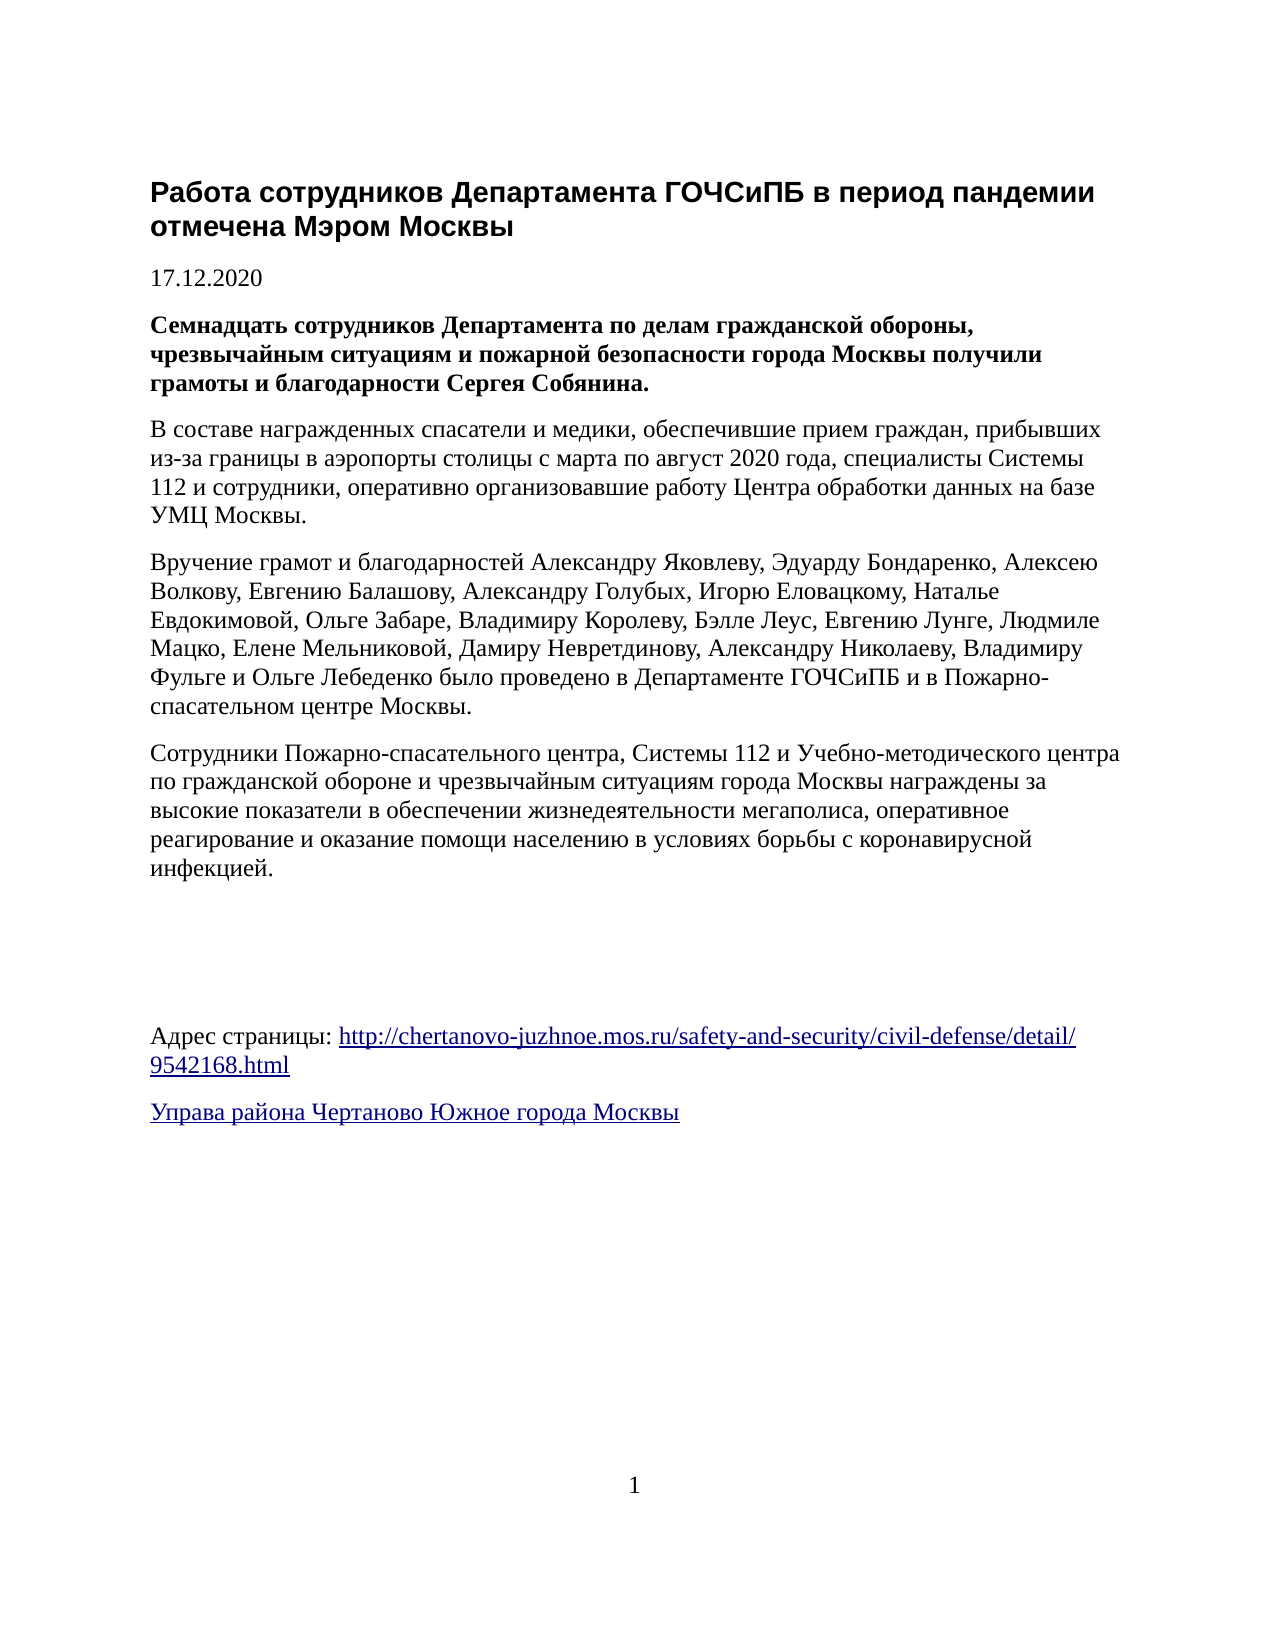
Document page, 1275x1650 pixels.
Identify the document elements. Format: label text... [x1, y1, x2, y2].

text Адрес страницы: http://chertanovo-juzhnoe.mos.ru/safety-and-security/civil-defense/detail/9542168.html [150, 1021, 1125, 1079]
text В составе награжденных спасатели и медики, обеспечившие прием граждан, прибывших из-за границы в аэропорты столицы с марта по август 2020 года, специалисты Системы 112 и сотрудники, оперативно организовавшие работу Центра обработки данных на базе УМЦ Москвы. [150, 414, 1125, 529]
text Управа района Чертаново Южное города Москвы [150, 1097, 1125, 1126]
subtitle Работа сотрудников Департамента ГОЧСиПБ в период пандемии отмечена Мэром Москвы [150, 175, 1125, 242]
text Вручение грамот и благодарностей Александру Яковлеву, Эдуарду Бондаренко, Алексею Волкову, Евгению Балашову, Александру Голубых, Игорю Еловацкому, Наталье Евдокимовой, Ольге Забаре, Владимиру Королеву, Бэлле Леус, Евгению Лунге, Людмиле Мацко, Елене Мельниковой, Дамиру Невретдинову, Александру Николаеву, Владимиру Фульге и Ольге Лебеденко было проведено в Департаменте ГОЧСиПБ и в Пожарно-спасательном центре Москвы. [150, 547, 1125, 720]
text 17.12.2020 [150, 263, 1125, 292]
text Семнадцать сотрудников Департамента по делам гражданской обороны, чрезвычайным ситуациям и пожарной безопасности города Москвы получили грамоты и благодарности Сергея Собянина. [150, 310, 1125, 396]
text Сотрудники Пожарно-спасательного центра, Системы 112 и Учебно-методического центра по гражданской обороне и чрезвычайным ситуациям города Москвы награждены за высокие показатели в обеспечении жизнедеятельности мегаполиса, оперативное реагирование и оказание помощи населению в условиях борьбы с коронавирусной инфекцией. [150, 738, 1125, 881]
